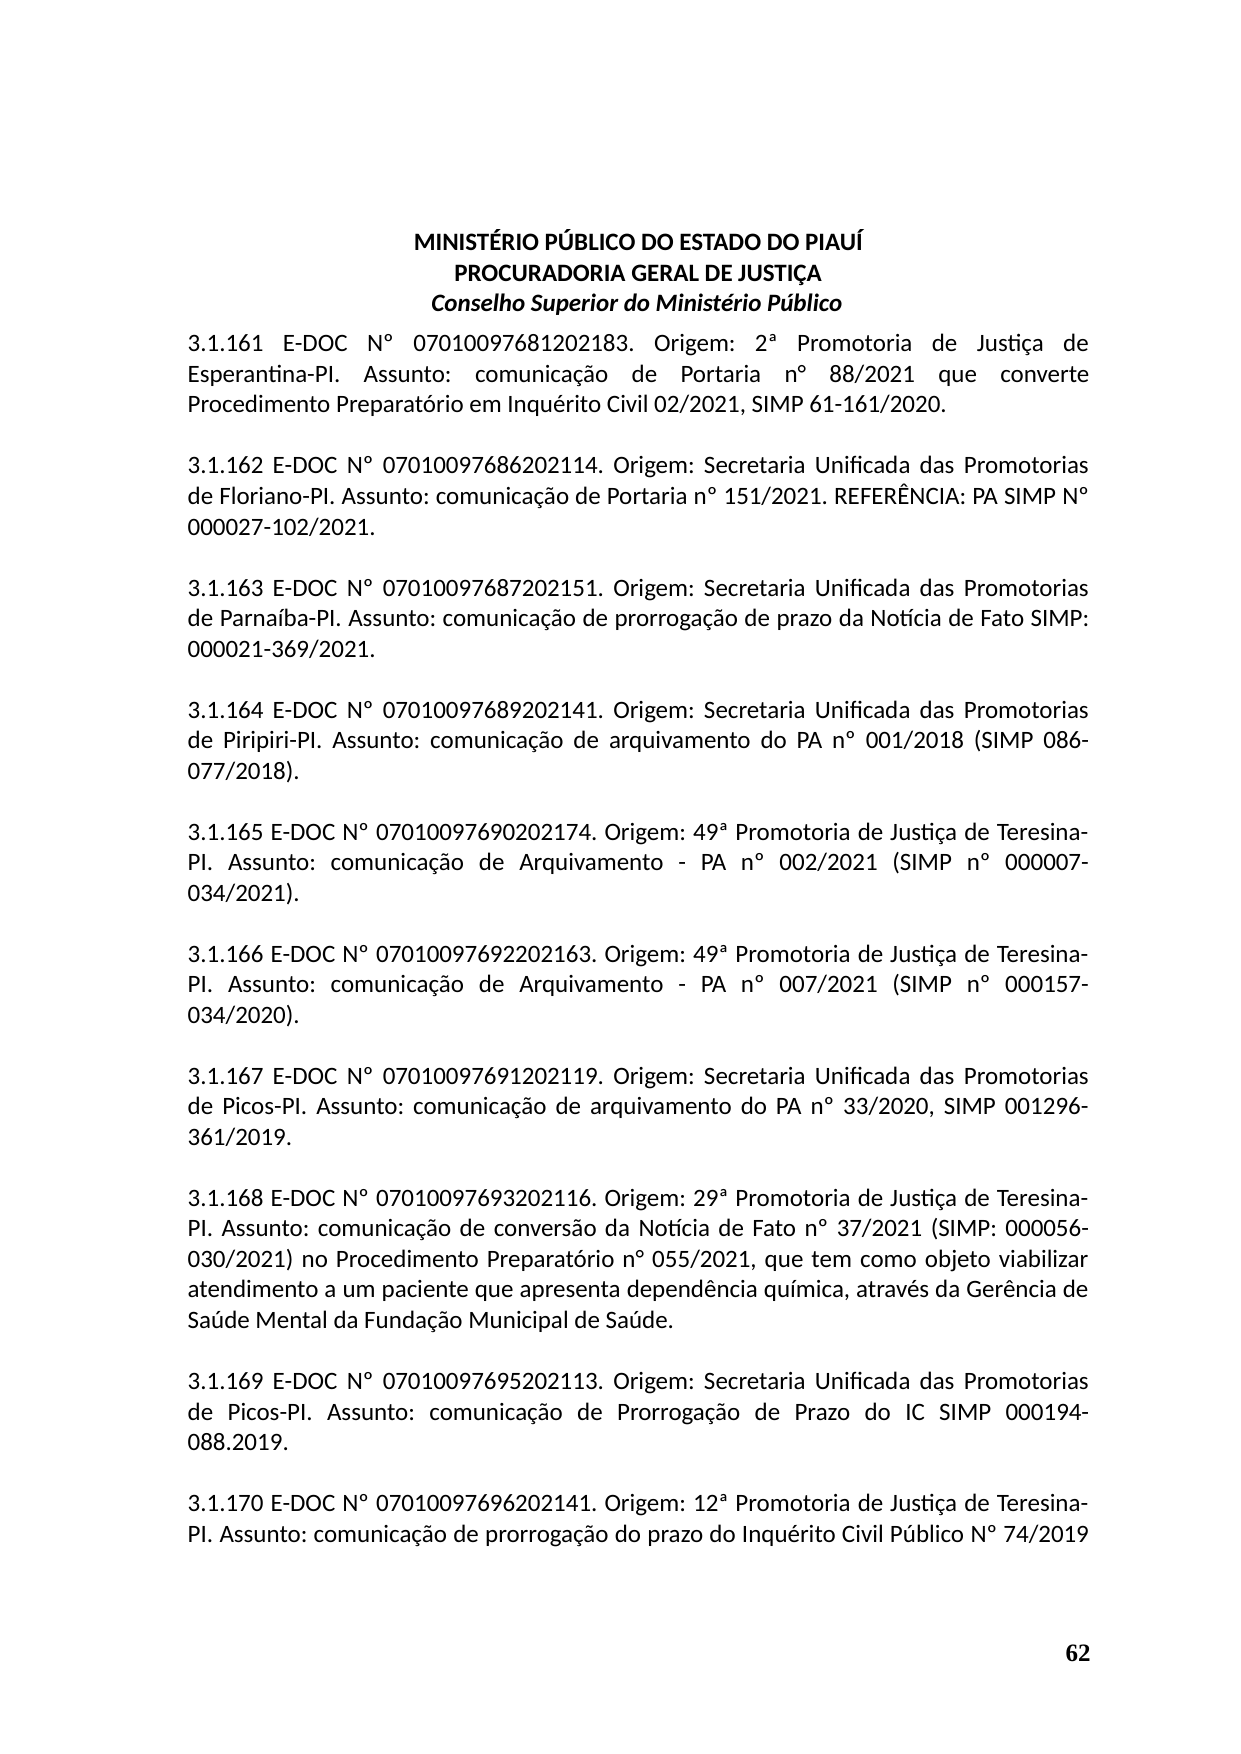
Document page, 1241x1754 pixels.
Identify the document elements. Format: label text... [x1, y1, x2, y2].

text 3.1.166 E-DOC Nº 07010097692202163. Origem: 49ª Promotoria de Justiça de Teresina-PI. Assunto: comunicação de Arquivamento - PA nº 007/2021 (SIMP nº 000157-034/2020). [187, 938, 1090, 1029]
text 3.1.161 E-DOC Nº 07010097681202183. Origem: 2ª Promotoria de Justiça de Esperantina-PI. Assunto: comunicação de Portaria n° 88/2021 que converte Procedimento Preparatório em Inquérito Civil 02/2021, SIMP 61-161/2020. [187, 327, 1090, 419]
text 3.1.170 E-DOC Nº 07010097696202141. Origem: 12ª Promotoria de Justiça de Teresina-PI. Assunto: comunicação de prorrogação do prazo do Inquérito Civil Público Nº 74/2019 [187, 1487, 1090, 1548]
text 3.1.162 E-DOC Nº 07010097686202114. Origem: Secretaria Unificada das Promotorias de Floriano-PI. Assunto: comunicação de Portaria nº 151/2021. REFERÊNCIA: PA SIMP Nº 000027-102/2021. [187, 449, 1090, 541]
text 3.1.165 E-DOC Nº 07010097690202174. Origem: 49ª Promotoria de Justiça de Teresina-PI. Assunto: comunicação de Arquivamento - PA nº 002/2021 (SIMP nº 000007-034/2021). [187, 816, 1090, 907]
text 3.1.164 E-DOC Nº 07010097689202141. Origem: Secretaria Unificada das Promotorias de Piripiri-PI. Assunto: comunicação de arquivamento do PA nº 001/2018 (SIMP 086-077/2018). [187, 694, 1090, 785]
text 3.1.167 E-DOC Nº 07010097691202119. Origem: Secretaria Unificada das Promotorias de Picos-PI. Assunto: comunicação de arquivamento do PA nº 33/2020, SIMP 001296-361/2019. [187, 1060, 1090, 1152]
text 3.1.168 E-DOC Nº 07010097693202116. Origem: 29ª Promotoria de Justiça de Teresina-PI. Assunto: comunicação de conversão da Notícia de Fato nº 37/2021 (SIMP: 000056-030/2021) no Procedimento Preparatório n° 055/2021, que tem como objeto viabilizar atendimento a um paciente que apresenta dependência química, através da Gerência de Saúde Mental da Fundação Municipal de Saúde. [187, 1182, 1090, 1335]
text 3.1.163 E-DOC Nº 07010097687202151. Origem: Secretaria Unificada das Promotorias de Parnaíba-PI. Assunto: comunicação de prorrogação de prazo da Notícia de Fato SIMP: 000021-369/2021. [187, 572, 1090, 663]
text 3.1.169 E-DOC Nº 07010097695202113. Origem: Secretaria Unificada das Promotorias de Picos-PI. Assunto: comunicação de Prorrogação de Prazo do IC SIMP 000194-088.2019. [187, 1365, 1090, 1457]
